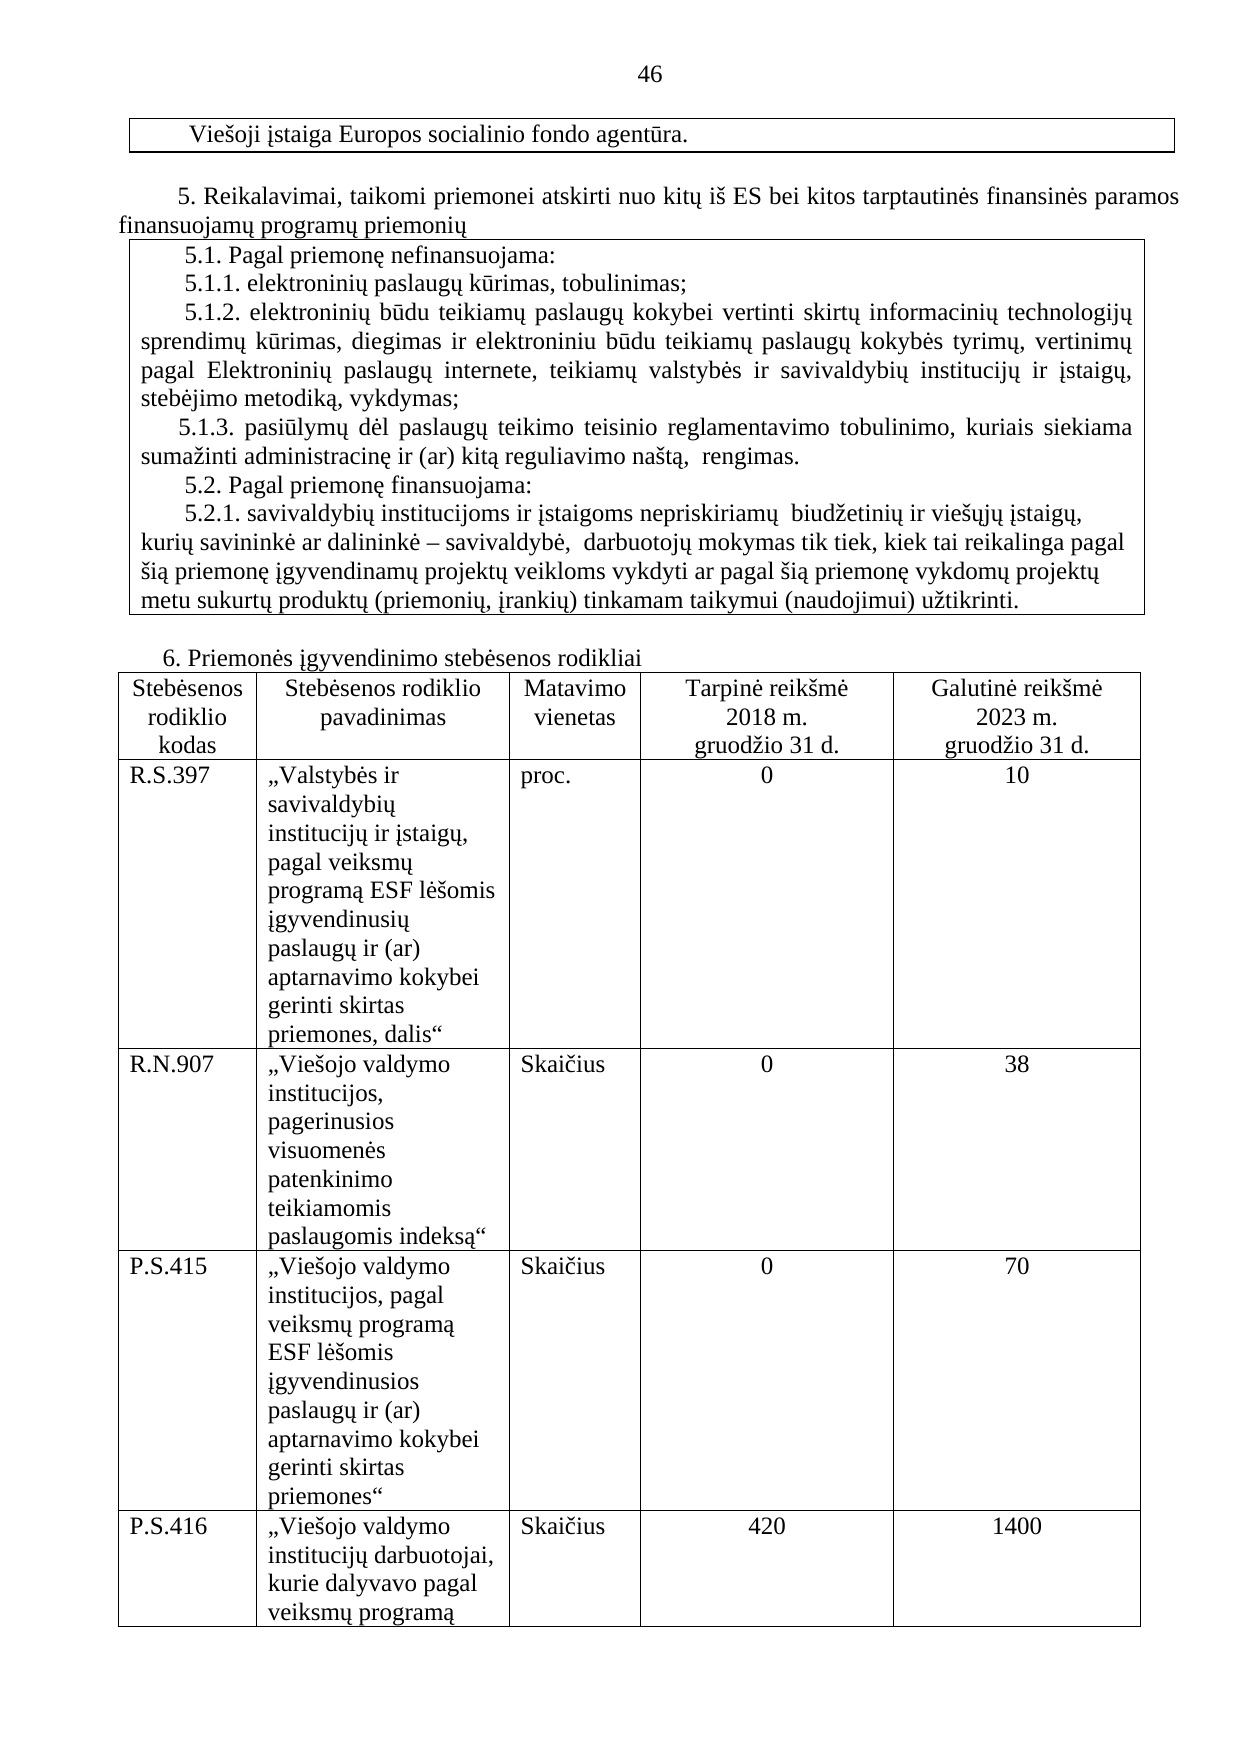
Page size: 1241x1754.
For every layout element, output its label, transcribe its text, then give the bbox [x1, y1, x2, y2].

table_cell R.S.397 [119, 760, 256, 1048]
table_cell 420 [641, 1511, 893, 1626]
table_cell P.S.415 [119, 1251, 256, 1510]
table_cell Skaičius [510, 1511, 640, 1626]
text 5. Reikalavimai, taikomi priemonei atskirti nuo kitų iš ES bei kitos tarptautinės finansinės paramos finansuojamų programų priemonių [118, 181, 1181, 239]
table_cell P.S.416 [119, 1511, 256, 1626]
table_header Stebėsenos rodiklio kodas [119, 673, 256, 759]
table_cell „Viešojo valdymo institucijų darbuotojai, kurie dalyvavo pagal veiksmų programą [257, 1511, 509, 1626]
table_cell „Viešojo valdymo institucijos, pagerinusios visuomenės patenkinimo teikiamomis paslaugomis indeksą“ [257, 1049, 509, 1250]
text 6. Priemonės įgyvendinimo stebėsenos rodikliai [118, 643, 1181, 672]
table_cell 38 [894, 1049, 1140, 1250]
table_cell Skaičius [510, 1049, 640, 1250]
table_header Stebėsenos rodiklio pavadinimas [257, 673, 509, 759]
table_cell 10 [894, 760, 1140, 1048]
table_header Galutinė reikšmė 2023 m. gruodžio 31 d. [894, 673, 1140, 759]
table_cell 1400 [894, 1511, 1140, 1626]
table_cell 70 [894, 1251, 1140, 1510]
table_header Tarpinė reikšmė 2018 m. gruodžio 31 d. [641, 673, 893, 759]
table_cell „Valstybės ir savivaldybių institucijų ir įstaigų, pagal veiksmų programą ESF lėšomis įgyvendinusių paslaugų ir (ar) aptarnavimo kokybei gerinti skirtas priemones, dalis“ [257, 760, 509, 1048]
table_cell R.N.907 [119, 1049, 256, 1250]
table_header Matavimo vienetas [510, 673, 640, 759]
table_cell 0 [641, 760, 893, 1048]
table_header 5.1. Pagal priemonę nefinansuojama: 5.1.1. elektroninių paslaugų kūrimas, tobulinimas; 5.1.2. elektroninių būdu teikiamų paslaugų kokybei vertinti skirtų informacinių technologijų sprendimų kūrimas, diegimas ir elektroniniu būdu teikiamų paslaugų kokybės tyrimų, vertinimų pagal Elektroninių paslaugų internete, teikiamų valstybės ir savivaldybių institucijų ir įstaigų, stebėjimo metodiką, vykdymas; 5.1.3. pasiūlymų dėl paslaugų teikimo teisinio reglamentavimo tobulinimo, kuriais siekiama sumažinti administracinę ir (ar) kitą reguliavimo naštą, rengimas. 5.2. Pagal priemonę finansuojama: 5.2.1. savivaldybių institucijoms ir įstaigoms nepriskiriamų biudžetinių ir viešųjų įstaigų, kurių savininkė ar dalininkė – savivaldybė, darbuotojų mokymas tik tiek, kiek tai reikalinga pagal šią priemonę įgyvendinamų projektų veikloms vykdyti ar pagal šią priemonę vykdomų projektų metu sukurtų produktų (priemonių, įrankių) tinkamam taikymui (naudojimui) užtikrinti. [130, 240, 1144, 613]
table_cell proc. [510, 760, 640, 1048]
table_header Viešoji įstaiga Europos socialinio fondo agentūra. [130, 119, 1174, 151]
table_cell „Viešojo valdymo institucijos, pagal veiksmų programą ESF lėšomis įgyvendinusios paslaugų ir (ar) aptarnavimo kokybei gerinti skirtas priemones“ [257, 1251, 509, 1510]
table_cell 0 [641, 1049, 893, 1250]
table_cell 0 [641, 1251, 893, 1510]
table_cell Skaičius [510, 1251, 640, 1510]
